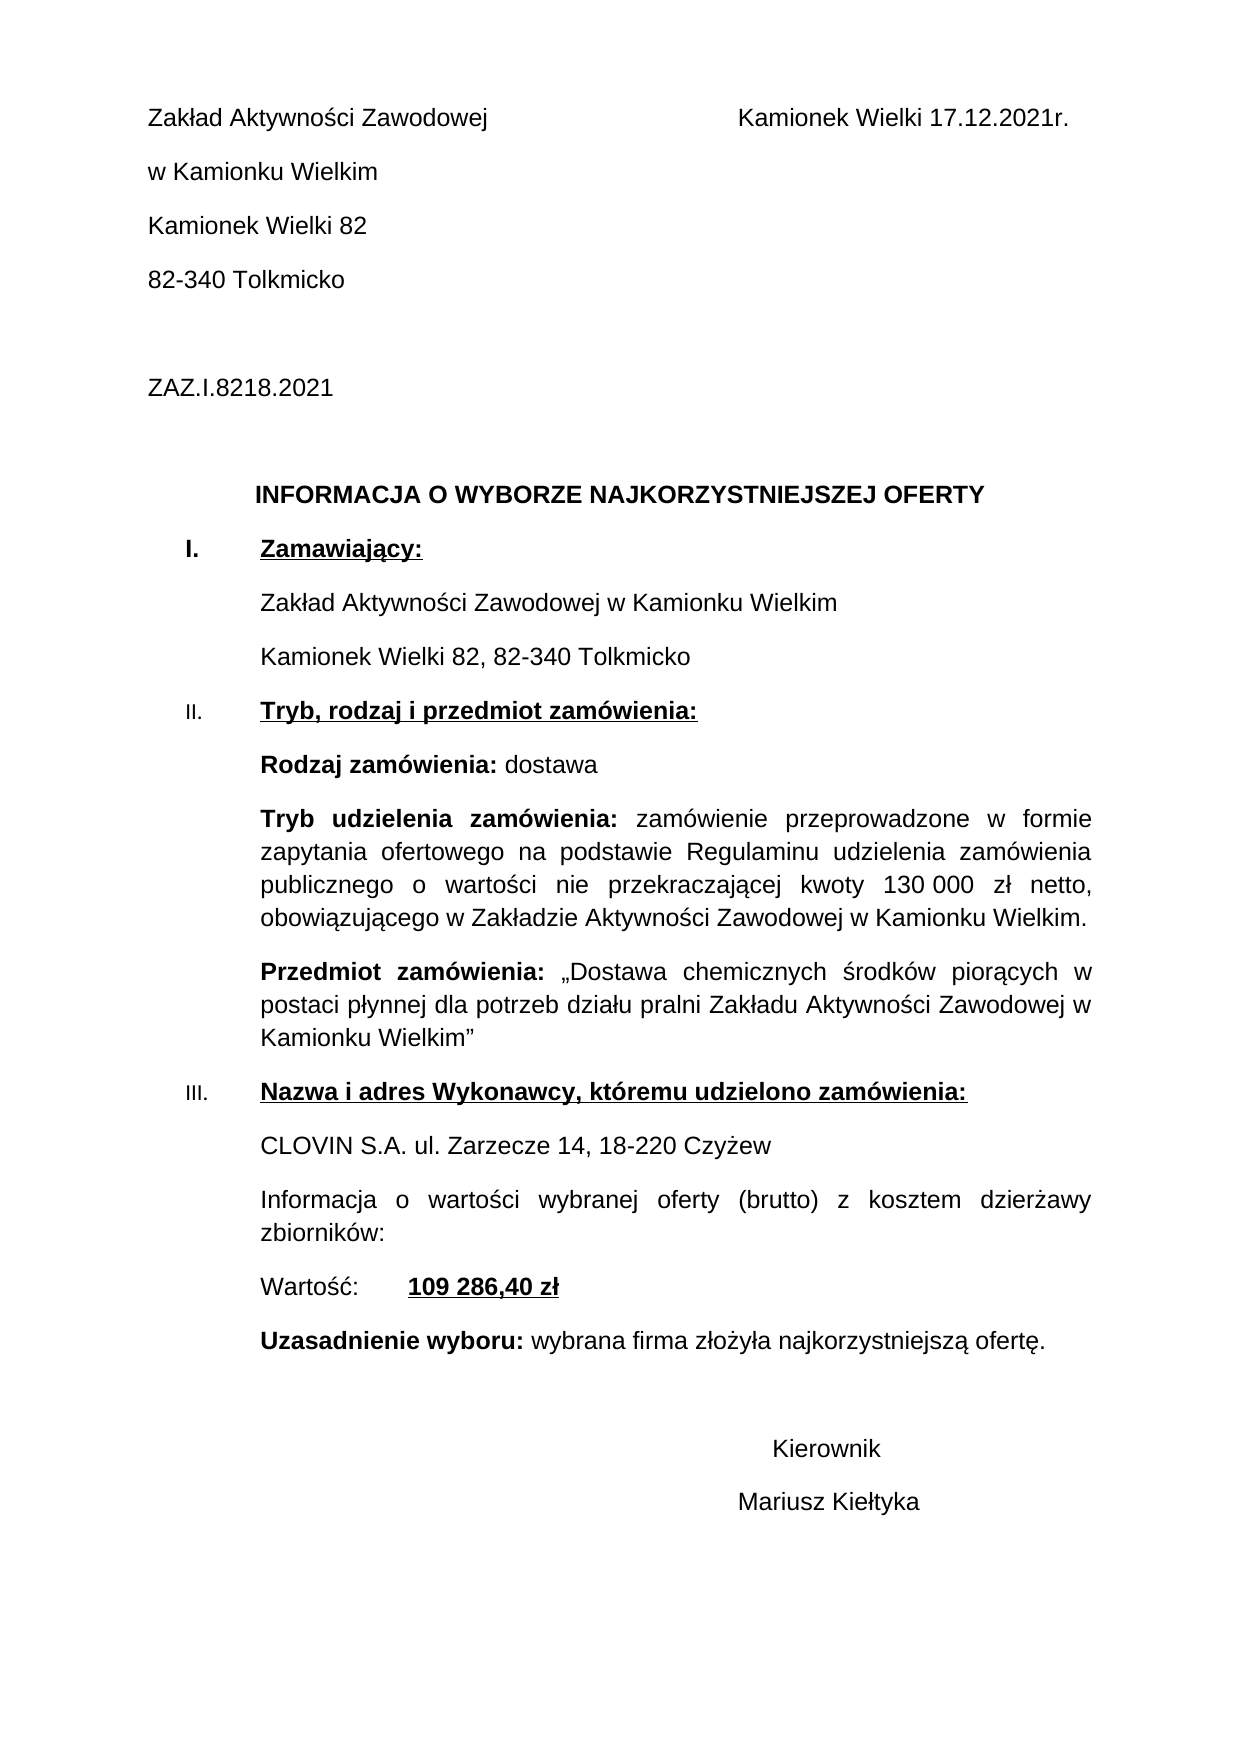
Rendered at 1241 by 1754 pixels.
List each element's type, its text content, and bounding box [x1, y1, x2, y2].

text 82-340 Tolkmicko [148, 265, 1093, 294]
text Zakład Aktywności Zawodowej Kamionek Wielki 17.12.2021r. [148, 103, 1093, 132]
list Tryb udzielenia zamówienia: zamówienie przeprowadzone w formie zapytania ofertowego na podstawie Regulaminu udzielenia zamówienia publicznego o wartości nie przekraczającej kwoty 130 000 zł netto, obowiązującego w Zakładzie Aktywności Zawodowej w Kamionku Wielkim. [260, 804, 1093, 932]
list Informacja o wartości wybranej oferty (brutto) z kosztem dzierżawy zbiorników: [260, 1185, 1093, 1247]
list Uzasadnienie wyboru: wybrana firma złożyła najkorzystniejszą ofertę. [260, 1326, 1093, 1354]
text Kamionek Wielki 82 [148, 211, 1093, 240]
list Zakład Aktywności Zawodowej w Kamionku Wielkim [260, 588, 1093, 617]
list Kamionek Wielki 82, 82-340 Tolkmicko [260, 642, 1093, 671]
list CLOVIN S.A. ul. Zarzecze 14, 18-220 Czyżew [260, 1131, 1093, 1160]
list Zamawiający: [185, 534, 1093, 563]
list Przedmiot zamówienia: „Dostawa chemicznych środków piorących w postaci płynnej dla potrzeb działu pralni Zakładu Aktywności Zawodowej w Kamionku Wielkim” [260, 957, 1093, 1052]
text Mariusz Kiełtyka [664, 1487, 1093, 1516]
list Nazwa i adres Wykonawcy, któremu udzielono zamówienia: [185, 1077, 1093, 1106]
text Kierownik [664, 1433, 1093, 1462]
text INFORMACJA O WYBORZE NAJKORZYSTNIEJSZEJ OFERTY [148, 480, 1093, 509]
list Rodzaj zamówienia: dostawa [260, 750, 1093, 779]
text ZAZ.I.8218.2021 [148, 373, 1093, 401]
list Wartość: 109 286,40 zł [260, 1272, 1093, 1301]
text w Kamionku Wielkim [148, 157, 1093, 186]
list Tryb, rodzaj i przedmiot zamówienia: [185, 696, 1093, 725]
